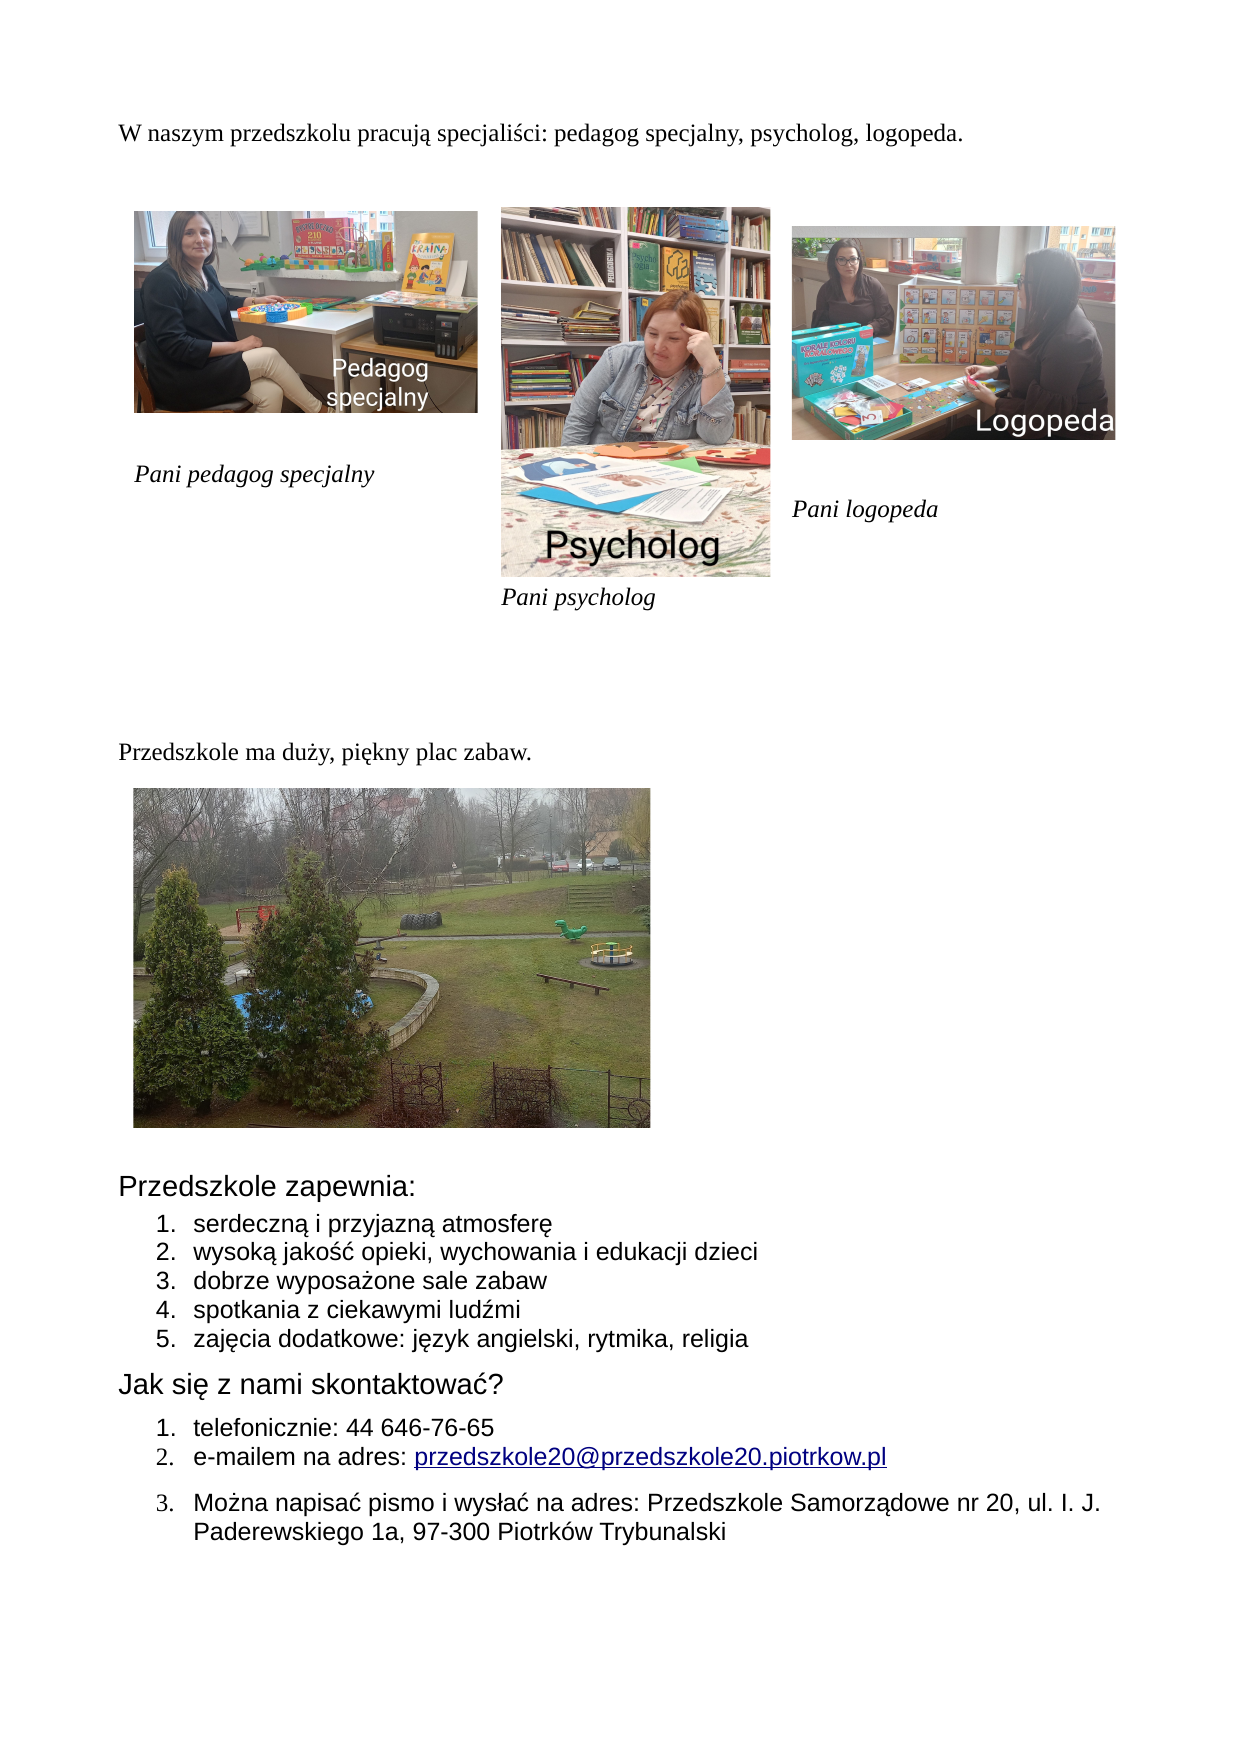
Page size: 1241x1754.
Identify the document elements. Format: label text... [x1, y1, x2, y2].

list telefonicznie: 44 646-76-65 [156, 1413, 1122, 1442]
subtitle Jak się z nami skontaktować? [118, 1367, 1122, 1400]
text Pani logopeda [792, 440, 1116, 523]
list serdeczną i przyjazną atmosferę [156, 1208, 1122, 1237]
text Pani psycholog [501, 577, 771, 611]
text Pani pedagog specjalny [134, 413, 478, 488]
picture [791, 226, 1116, 440]
list dobrze wyposażone sale zabaw [156, 1266, 1122, 1295]
list zajęcia dodatkowe: język angielski, rytmika, religia [156, 1323, 1122, 1352]
list wysoką jakość opieki, wychowania i edukacji dzieci [156, 1237, 1122, 1266]
list Można napisać pismo i wysłać na adres: Przedszkole Samorządowe nr 20, ul. I. J. Paderewskiego 1a, 97-300 Piotrków Trybunalski [156, 1488, 1122, 1546]
list spotkania z ciekawymi ludźmi [156, 1295, 1122, 1323]
text [501, 195, 771, 207]
picture [134, 211, 478, 413]
text W naszym przedszkolu pracują specjaliści: pedagog specjalny, psycholog, logopeda. [118, 118, 1122, 147]
subtitle Przedszkole zapewnia: [118, 1169, 1122, 1203]
text [134, 198, 478, 211]
picture [133, 788, 651, 1128]
text [792, 213, 1116, 226]
list e-mailem na adres: przedszkole20@przedszkole20.piotrkow.pl [156, 1442, 1122, 1471]
picture [501, 207, 771, 577]
text Przedszkole ma duży, piękny plac zabaw. [118, 737, 1122, 766]
